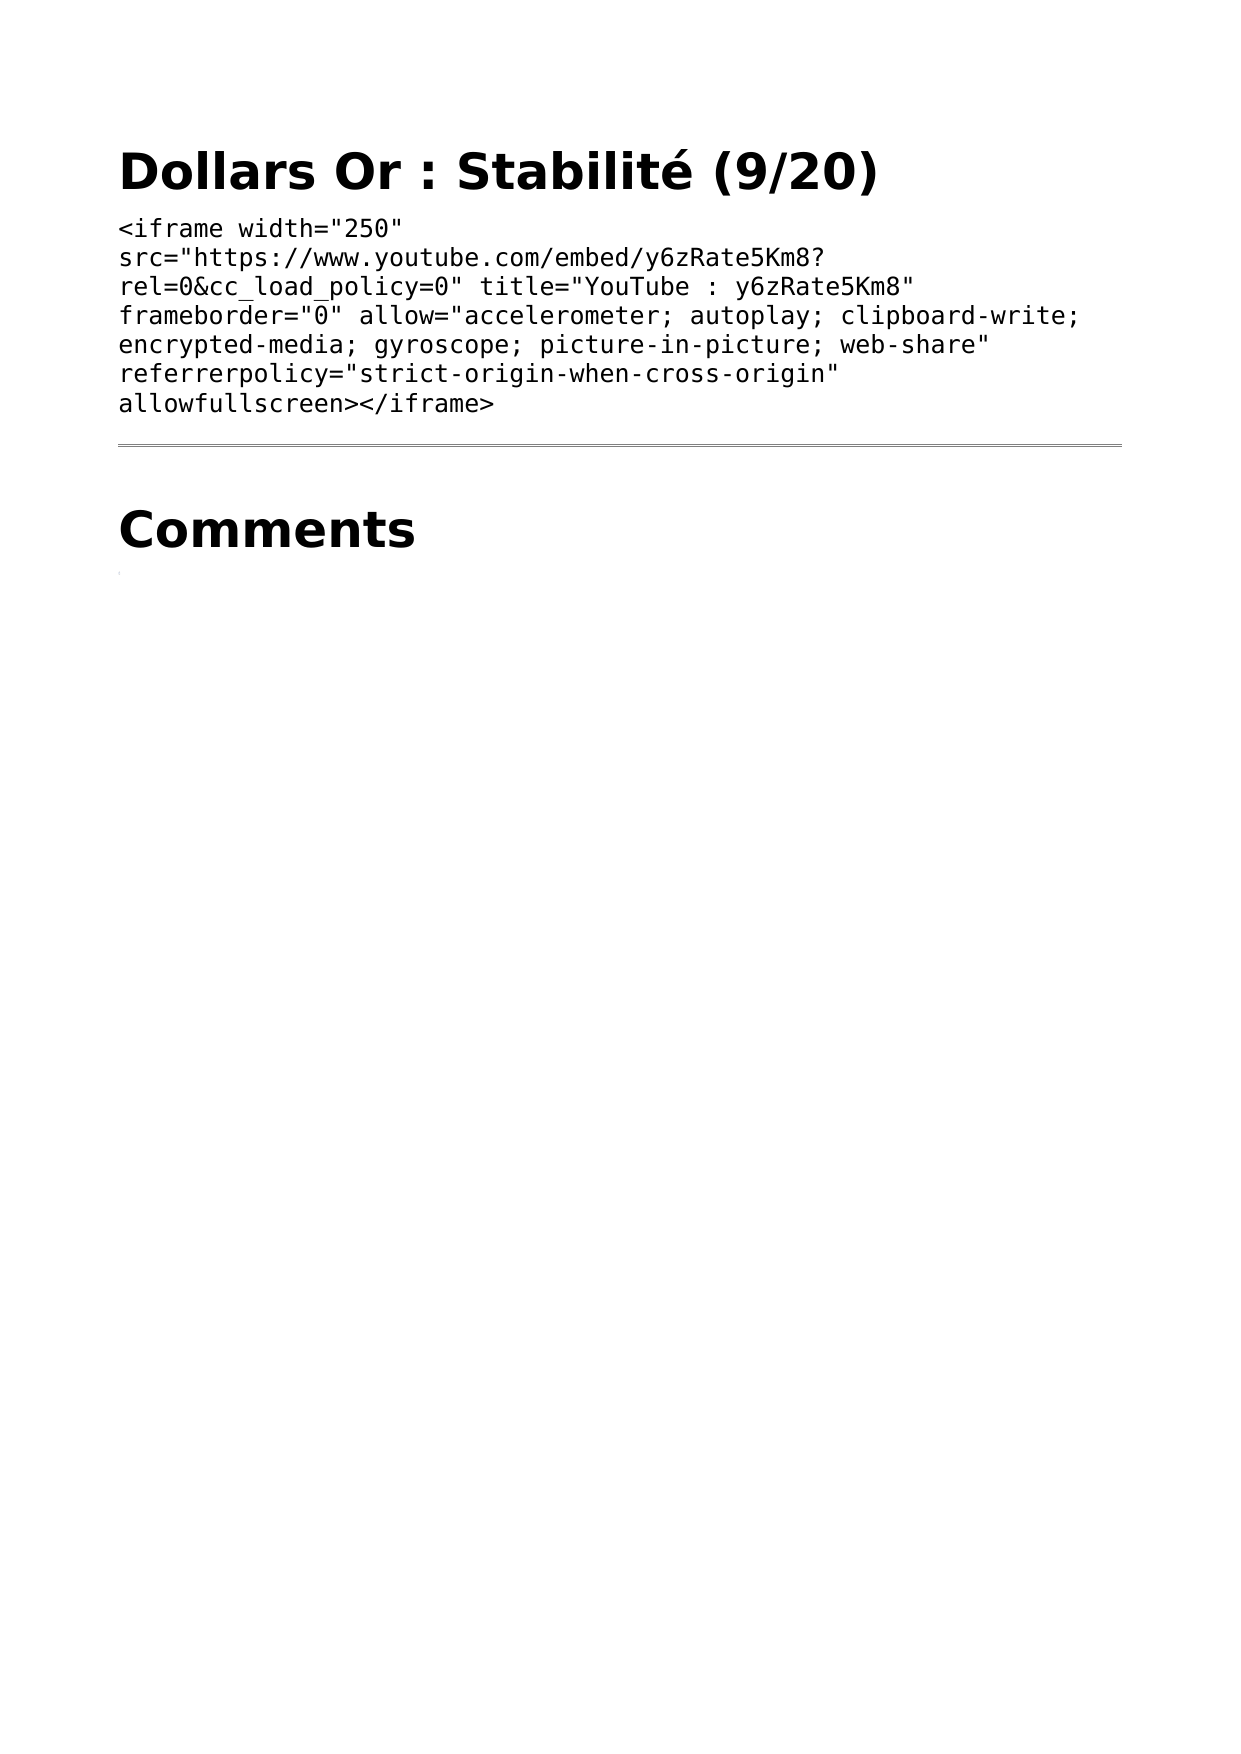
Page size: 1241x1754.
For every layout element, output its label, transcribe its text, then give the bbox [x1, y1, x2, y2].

text <iframe width="250" src="https://www.youtube.com/embed/y6zRate5Km8?rel=0&cc_load_policy=0" title="YouTube : y6zRate5Km8" frameborder="0" allow="accelerometer; autoplay; clipboard-write; encrypted-media; gyroscope; picture-in-picture; web-share" referrerpolicy="strict-origin-when-cross-origin" allowfullscreen></iframe> [118, 214, 1122, 418]
subtitle Dollars Or : Stabilité (9/20) [118, 143, 1122, 201]
subtitle Comments [118, 501, 1122, 559]
